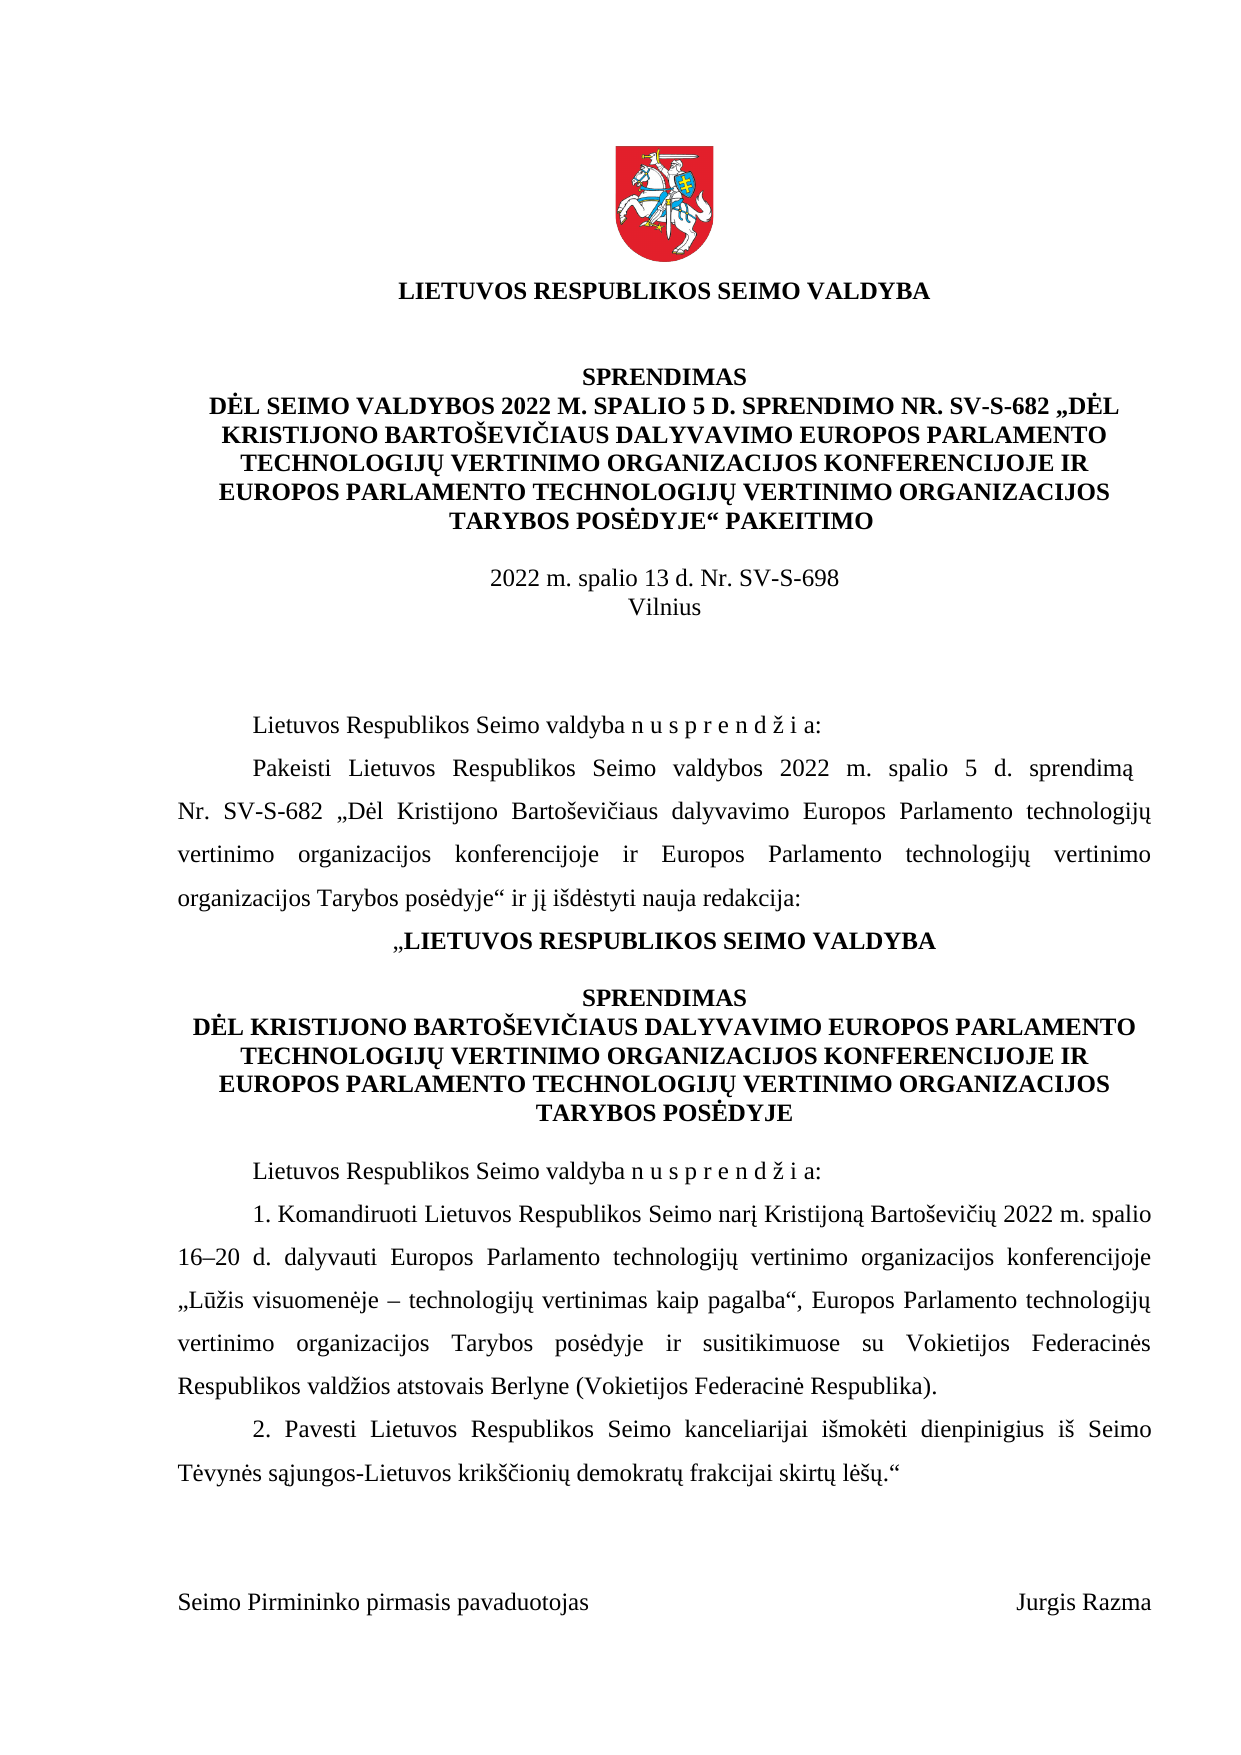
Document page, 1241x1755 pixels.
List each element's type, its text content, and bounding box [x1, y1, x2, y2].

text Seimo Pirmininko pirmasis pavaduotojas Jurgis Razma [177, 1587, 1152, 1616]
text SPRENDIMAS [177, 983, 1152, 1012]
text 1. Komandiruoti Lietuvos Respublikos Seimo narį Kristijoną Bartoševičių 2022 m. spalio 16–20 d. dalyvauti Europos Parlamento technologijų vertinimo organizacijos konferencijoje „Lūžis visuomenėje – technologijų vertinimas kaip pagalba“, Europos Parlamento technologijų vertinimo organizacijos Tarybos posėdyje ir susitikimuose su Vokietijos Federacinės Respublikos valdžios atstovais Berlyne (Vokietijos Federacinė Respublika). [177, 1199, 1152, 1400]
text Lietuvos Respublikos Seimo valdyba nusprendžia: [177, 710, 1152, 739]
text „LIETUVOS RESPUBLIKOS SEIMO VALDYBA [177, 926, 1152, 954]
text SPRENDIMAS [177, 362, 1152, 391]
text LIETUVOS RESPUBLIKOS SEIMO VALDYBA [177, 276, 1152, 305]
text Vilnius [177, 592, 1152, 621]
text DĖL SEIMO VALDYBOS 2022 M. SPALIO 5 D. SPRENDIMO NR. SV-S-682 „DĖL KRISTIJONO BARTOŠEVIČIAUS DALYVAVIMO EUROPOS PARLAMENTO TECHNOLOGIJŲ VERTINIMO ORGANIZACIJOS KONFERENCIJOJE IR EUROPOS PARLAMENTO TECHNOLOGIJŲ VERTINIMO ORGANIZACIJOS TARYBOS POSĖDYJE“ PAKEITIMO [177, 391, 1152, 535]
text Lietuvos Respublikos Seimo valdyba nusprendžia: [177, 1156, 1152, 1184]
text 2. Pavesti Lietuvos Respublikos Seimo kanceliarijai išmokėti dienpinigius iš Seimo Tėvynės sąjungos-Lietuvos krikščionių demokratų frakcijai skirtų lėšų.“ [177, 1414, 1152, 1486]
text Pakeisti Lietuvos Respublikos Seimo valdybos 2022 m. spalio 5 d. sprendimą Nr. SV-S-682 „Dėl Kristijono Bartoševičiaus dalyvavimo Europos Parlamento technologijų vertinimo organizacijos konferencijoje ir Europos Parlamento technologijų vertinimo organizacijos Tarybos posėdyje“ ir jį išdėstyti nauja redakcija: [177, 753, 1152, 911]
text DĖL KRISTIJONO BARTOŠEVIČIAUS DALYVAVIMO EUROPOS PARLAMENTO TECHNOLOGIJŲ VERTINIMO ORGANIZACIJOS KONFERENCIJOJE IR EUROPOS PARLAMENTO TECHNOLOGIJŲ VERTINIMO ORGANIZACIJOS TARYBOS POSĖDYJE [177, 1012, 1152, 1127]
text 2022 m. spalio 13 d. Nr. SV-S-698 [177, 563, 1152, 592]
